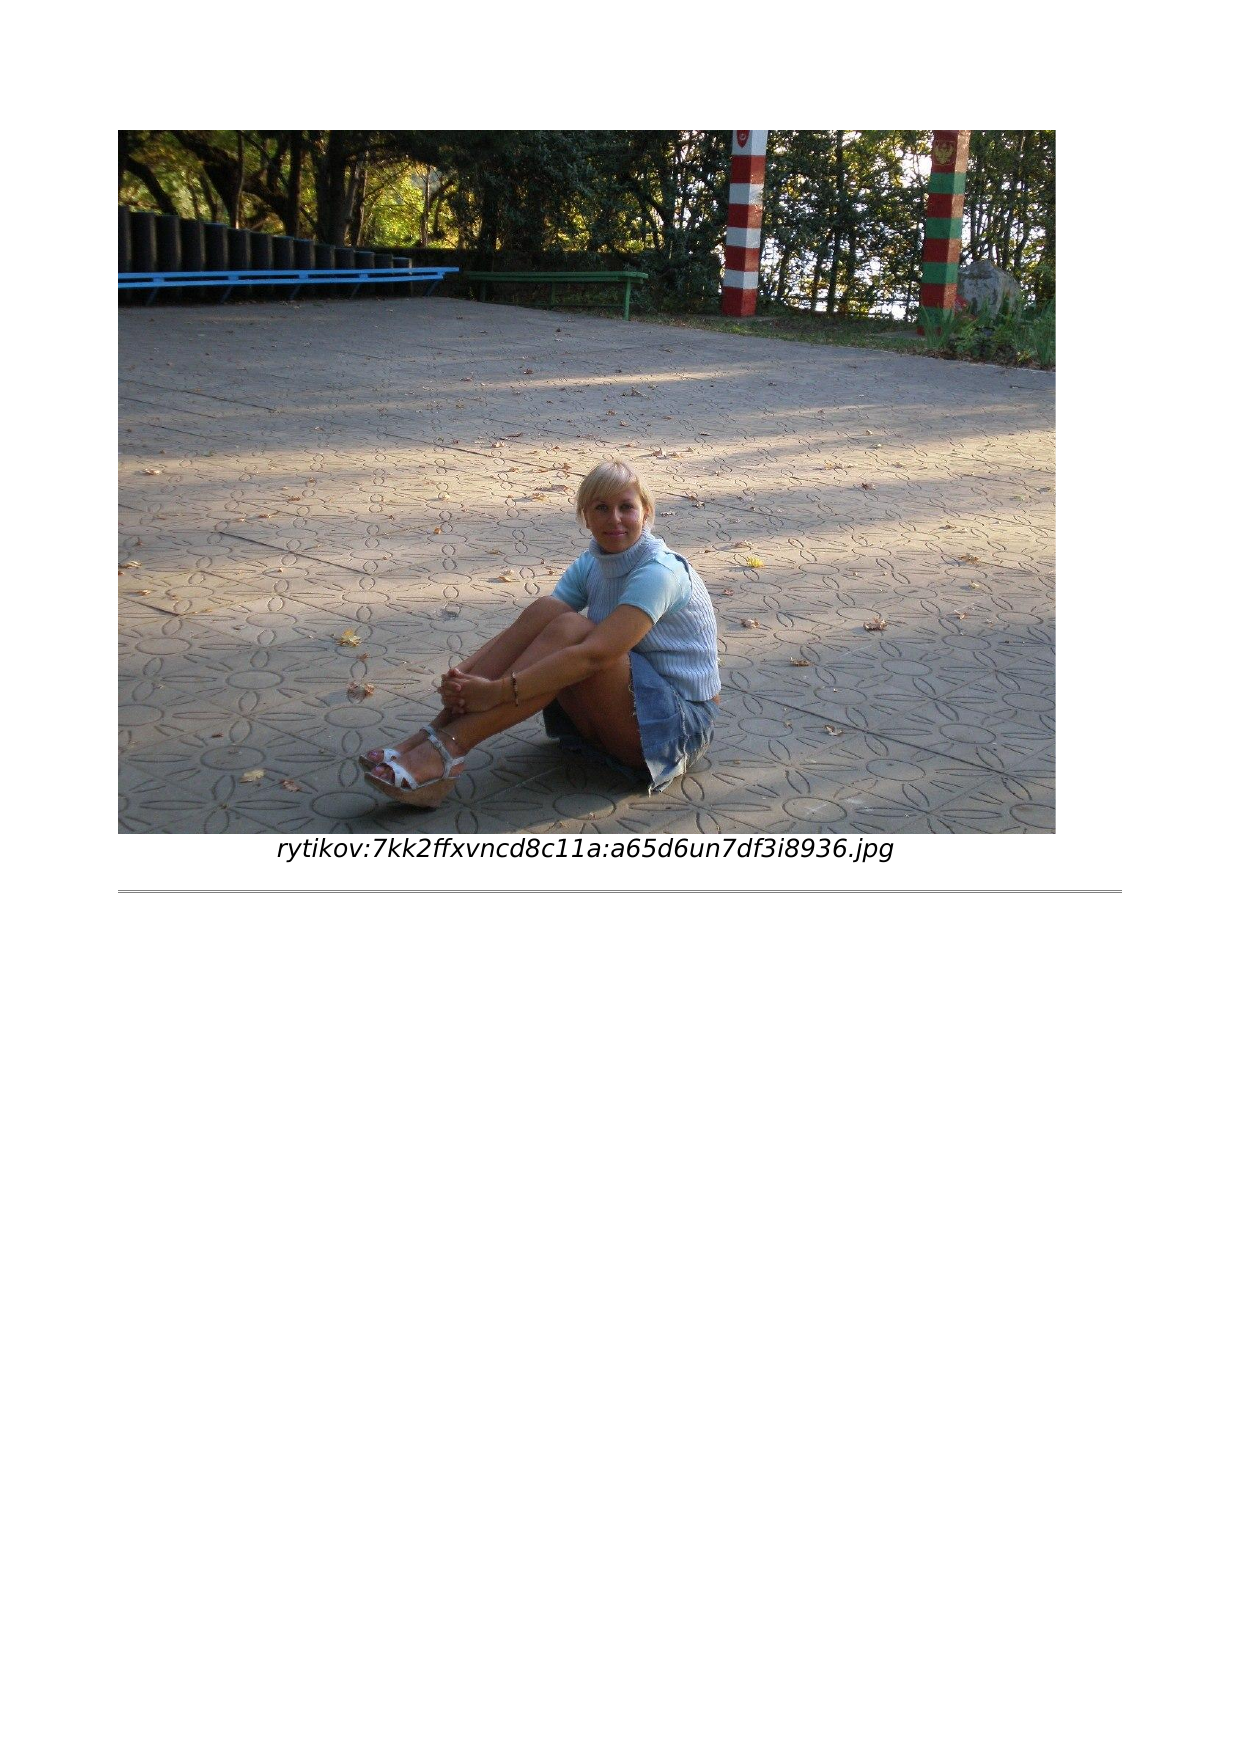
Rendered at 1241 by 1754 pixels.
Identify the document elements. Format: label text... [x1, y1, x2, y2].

picture [118, 130, 1056, 834]
text rytikov:7kk2ffxvncd8c11a:a65d6un7df3i8936.jpg [118, 834, 1056, 863]
